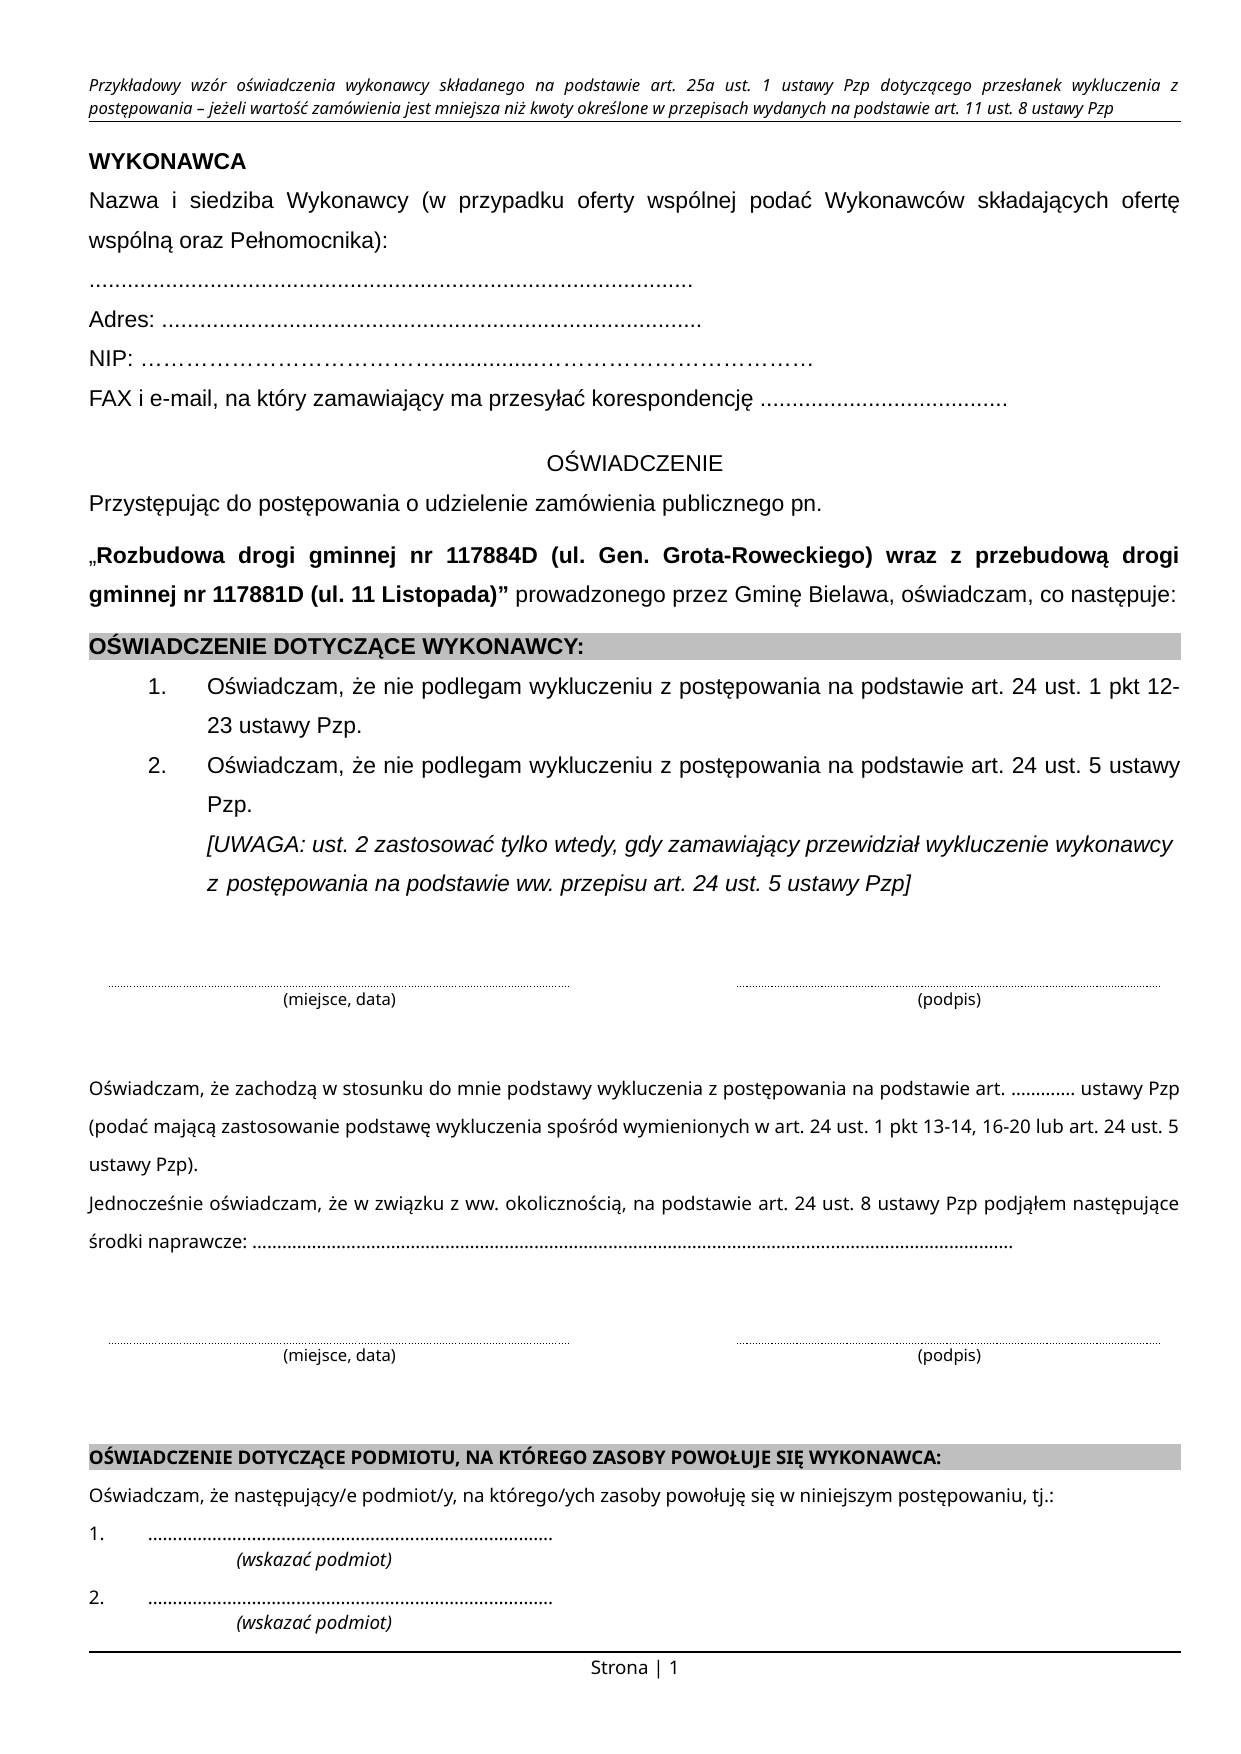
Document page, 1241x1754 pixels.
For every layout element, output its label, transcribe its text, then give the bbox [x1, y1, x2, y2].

text FAX i e-mail, na który zamawiający ma przesyłać korespondencję ....................................... [89, 384, 1181, 411]
table_header [571, 1343, 737, 1406]
text (wskazać podmiot) [236, 1546, 1181, 1571]
text 2. ………………………………………………………………………. [89, 1584, 1181, 1610]
text „Rozbudowa drogi gminnej nr 117884D (ul. Gen. Grota-Roweckiego) wraz z przebudową drogi gminnej nr 117881D (ul. 11 Listopada)” prowadzonego przez Gminę Bielawa, oświadczam, co następuje: [89, 542, 1181, 608]
table_header (podpis) [737, 1343, 1161, 1406]
text 1. ………………………………………………………………………. [89, 1520, 1181, 1546]
text Przystępując do postępowania o udzielenie zamówienia publicznego pn. [89, 490, 1181, 516]
table_header (podpis) [737, 986, 1161, 1049]
text (wskazać podmiot) [236, 1610, 1181, 1635]
text OŚWIADCZENIE [89, 450, 1181, 477]
text OŚWIADCZENIE DOTYCZĄCE WYKONAWCY: [89, 633, 1181, 660]
text [UWAGA: ust. 2 zastosować tylko wtedy, gdy zamawiający przewidział wykluczenie wykonawcy z postępowania na podstawie ww. przepisu art. 24 ust. 5 ustawy Pzp] [207, 831, 1181, 897]
text ............................................................................................... [89, 266, 1181, 292]
text Oświadczam, że zachodzą w stosunku do mnie podstawy wykluczenia z postępowania na podstawie art. …………. ustawy Pzp (podać mającą zastosowanie podstawę wykluczenia spośród wymienionych w art. 24 ust. 1 pkt 13-14, 16-20 lub art. 24 ust. 5 ustawy Pzp). [89, 1075, 1181, 1177]
table_header (miejsce, data) [109, 986, 571, 1049]
text 2. Oświadczam, że nie podlegam wykluczeniu z postępowania na podstawie art. 24 ust. 5 ustawy Pzp. [148, 752, 1181, 818]
text WYKONAWCA [89, 148, 1181, 174]
text Nazwa i siedziba Wykonawcy (w przypadku oferty wspólnej podać Wykonawców składających ofertę wspólną oraz Pełnomocnika): [89, 187, 1181, 253]
table_header (miejsce, data) [109, 1343, 571, 1406]
text Oświadczam, że następujący/e podmiot/y, na którego/ych zasoby powołuję się w niniejszym postępowaniu, tj.: [89, 1482, 1181, 1508]
text Jednocześnie oświadczam, że w związku z ww. okolicznością, na podstawie art. 24 ust. 8 ustawy Pzp podjąłem następujące środki naprawcze: ………………………………………………………………………………………………………………………………………. [89, 1190, 1181, 1253]
text Adres: ..................................................................................... [89, 306, 1181, 332]
text OŚWIADCZENIE DOTYCZĄCE PODMIOTU, NA KTÓREGO ZASOBY POWOŁUJE SIĘ WYKONAWCA: [89, 1444, 1181, 1470]
text NIP: …………………………………................……………………………… [89, 345, 1181, 371]
table_header [571, 986, 737, 1049]
text 1. Oświadczam, że nie podlegam wykluczeniu z postępowania na podstawie art. 24 ust. 1 pkt 12-23 ustawy Pzp. [148, 673, 1181, 739]
